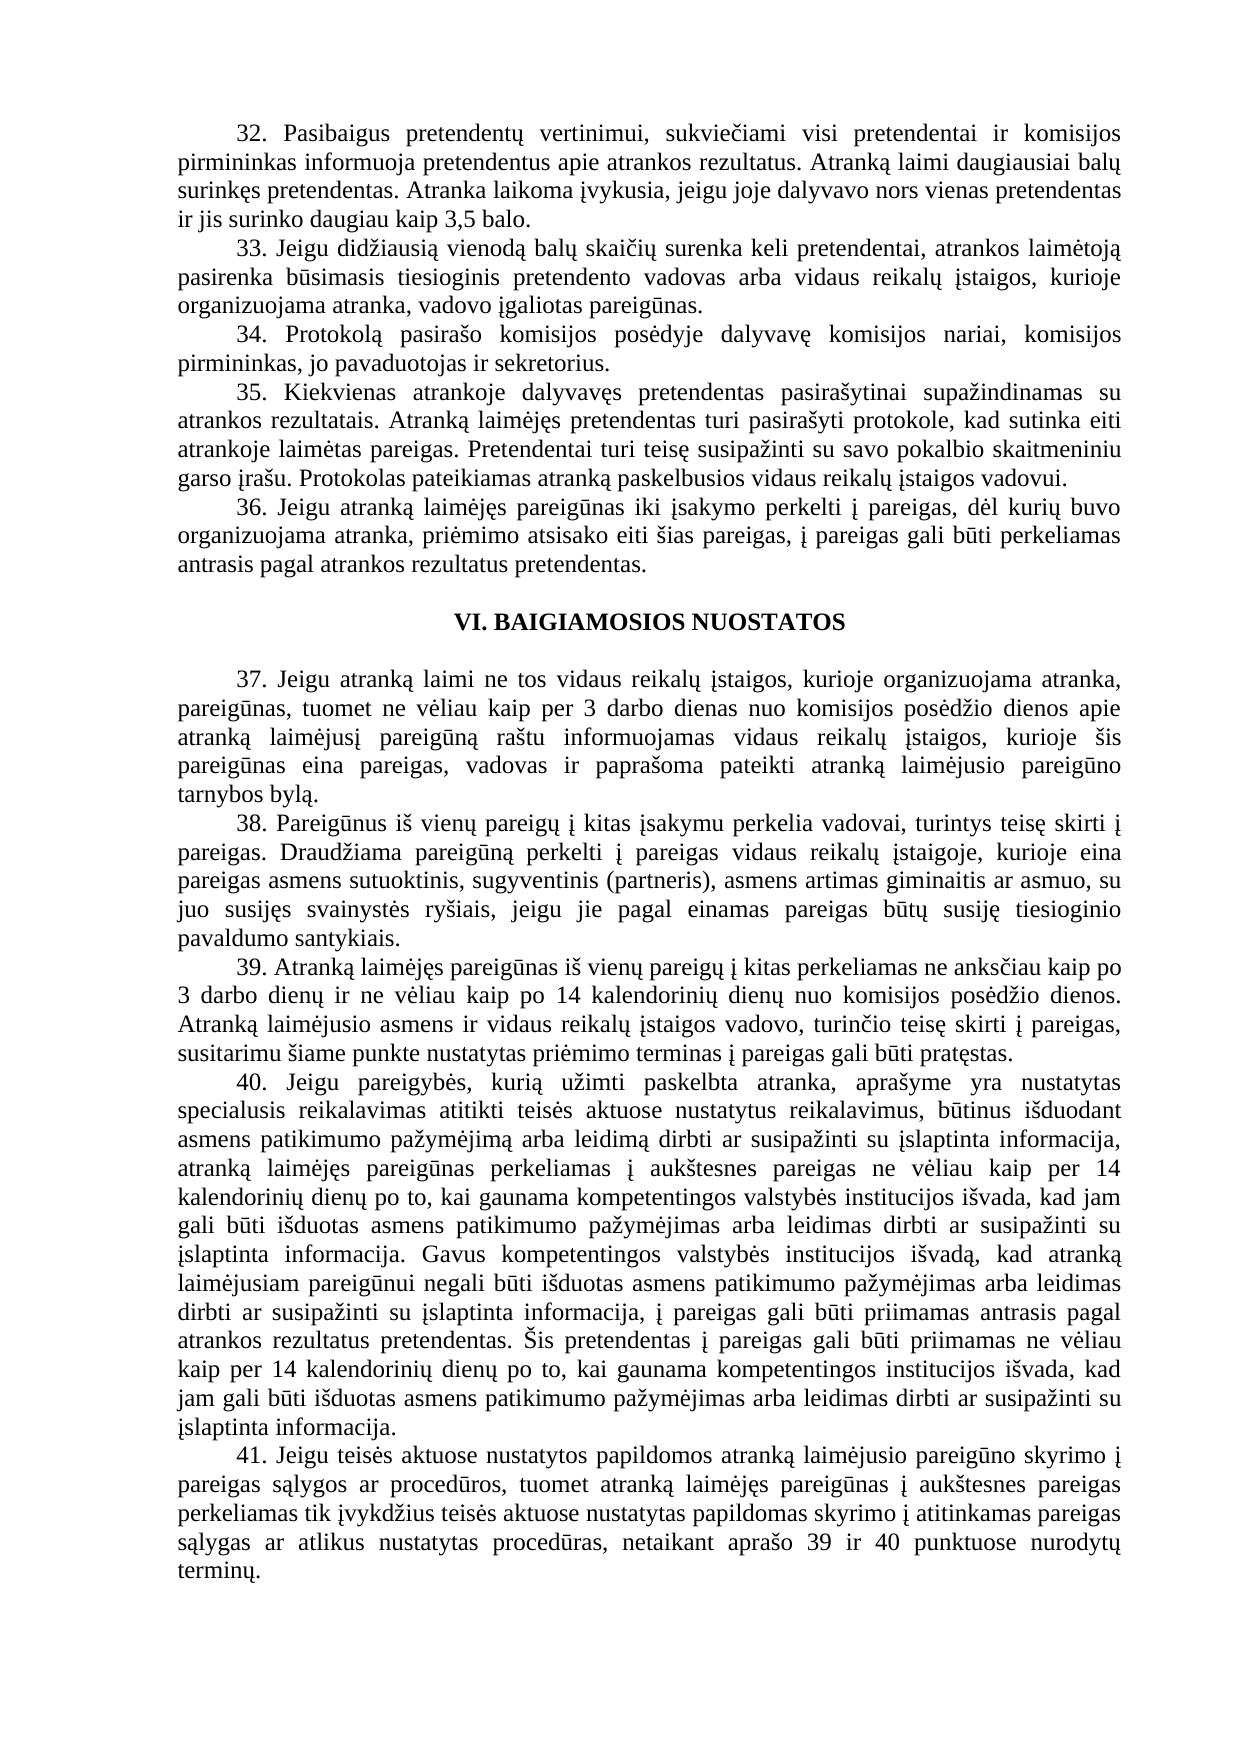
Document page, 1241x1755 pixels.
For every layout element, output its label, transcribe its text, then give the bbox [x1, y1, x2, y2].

text 34. Protokolą pasirašo komisijos posėdyje dalyvavę komisijos nariai, komisijos pirmininkas, jo pavaduotojas ir sekretorius. [177, 319, 1122, 377]
text 36. Jeigu atranką laimėjęs pareigūnas iki įsakymo perkelti į pareigas, dėl kurių buvo organizuojama atranka, priėmimo atsisako eiti šias pareigas, į pareigas gali būti perkeliamas antrasis pagal atrankos rezultatus pretendentas. [177, 492, 1122, 578]
text 39. Atranką laimėjęs pareigūnas iš vienų pareigų į kitas perkeliamas ne anksčiau kaip po 3 darbo dienų ir ne vėliau kaip po 14 kalendorinių dienų nuo komisijos posėdžio dienos. Atranką laimėjusio asmens ir vidaus reikalų įstaigos vadovo, turinčio teisę skirti į pareigas, susitarimu šiame punkte nustatytas priėmimo terminas į pareigas gali būti pratęstas. [177, 952, 1122, 1067]
text 41. Jeigu teisės aktuose nustatytos papildomos atranką laimėjusio pareigūno skyrimo į pareigas sąlygos ar procedūros, tuomet atranką laimėjęs pareigūnas į aukštesnes pareigas perkeliamas tik įvykdžius teisės aktuose nustatytas papildomas skyrimo į atitinkamas pareigas sąlygas ar atlikus nustatytas procedūras, netaikant aprašo 39 ir 40 punktuose nurodytų terminų. [177, 1441, 1122, 1584]
text 33. Jeigu didžiausią vienodą balų skaičių surenka keli pretendentai, atrankos laimėtoją pasirenka būsimasis tiesioginis pretendento vadovas arba vidaus reikalų įstaigos, kurioje organizuojama atranka, vadovo įgaliotas pareigūnas. [177, 233, 1122, 319]
text VI. BAIGIAMOSIOS NUOSTATOS [177, 607, 1122, 636]
text 40. Jeigu pareigybės, kurią užimti paskelbta atranka, aprašyme yra nustatytas specialusis reikalavimas atitikti teisės aktuose nustatytus reikalavimus, būtinus išduodant asmens patikimumo pažymėjimą arba leidimą dirbti ar susipažinti su įslaptinta informacija, atranką laimėjęs pareigūnas perkeliamas į aukštesnes pareigas ne vėliau kaip per 14 kalendorinių dienų po to, kai gaunama kompetentingos valstybės institucijos išvada, kad jam gali būti išduotas asmens patikimumo pažymėjimas arba leidimas dirbti ar susipažinti su įslaptinta informacija. Gavus kompetentingos valstybės institucijos išvadą, kad atranką laimėjusiam pareigūnui negali būti išduotas asmens patikimumo pažymėjimas arba leidimas dirbti ar susipažinti su įslaptinta informacija, į pareigas gali būti priimamas antrasis pagal atrankos rezultatus pretendentas. Šis pretendentas į pareigas gali būti priimamas ne vėliau kaip per 14 kalendorinių dienų po to, kai gaunama kompetentingos institucijos išvada, kad jam gali būti išduotas asmens patikimumo pažymėjimas arba leidimas dirbti ar susipažinti su įslaptinta informacija. [177, 1067, 1122, 1441]
text 38. Pareigūnus iš vienų pareigų į kitas įsakymu perkelia vadovai, turintys teisę skirti į pareigas. Draudžiama pareigūną perkelti į pareigas vidaus reikalų įstaigoje, kurioje eina pareigas asmens sutuoktinis, sugyventinis (partneris), asmens artimas giminaitis ar asmuo, su juo susijęs svainystės ryšiais, jeigu jie pagal einamas pareigas būtų susiję tiesioginio pavaldumo santykiais. [177, 808, 1122, 952]
text 37. Jeigu atranką laimi ne tos vidaus reikalų įstaigos, kurioje organizuojama atranka, pareigūnas, tuomet ne vėliau kaip per 3 darbo dienas nuo komisijos posėdžio dienos apie atranką laimėjusį pareigūną raštu informuojamas vidaus reikalų įstaigos, kurioje šis pareigūnas eina pareigas, vadovas ir paprašoma pateikti atranką laimėjusio pareigūno tarnybos bylą. [177, 664, 1122, 808]
text 32. Pasibaigus pretendentų vertinimui, sukviečiami visi pretendentai ir komisijos pirmininkas informuoja pretendentus apie atrankos rezultatus. Atranką laimi daugiausiai balų surinkęs pretendentas. Atranka laikoma įvykusia, jeigu joje dalyvavo nors vienas pretendentas ir jis surinko daugiau kaip 3,5 balo. [177, 118, 1122, 233]
text 35. Kiekvienas atrankoje dalyvavęs pretendentas pasirašytinai supažindinamas su atrankos rezultatais. Atranką laimėjęs pretendentas turi pasirašyti protokole, kad sutinka eiti atrankoje laimėtas pareigas. Pretendentai turi teisę susipažinti su savo pokalbio skaitmeniniu garso įrašu. Protokolas pateikiamas atranką paskelbusios vidaus reikalų įstaigos vadovui. [177, 377, 1122, 492]
